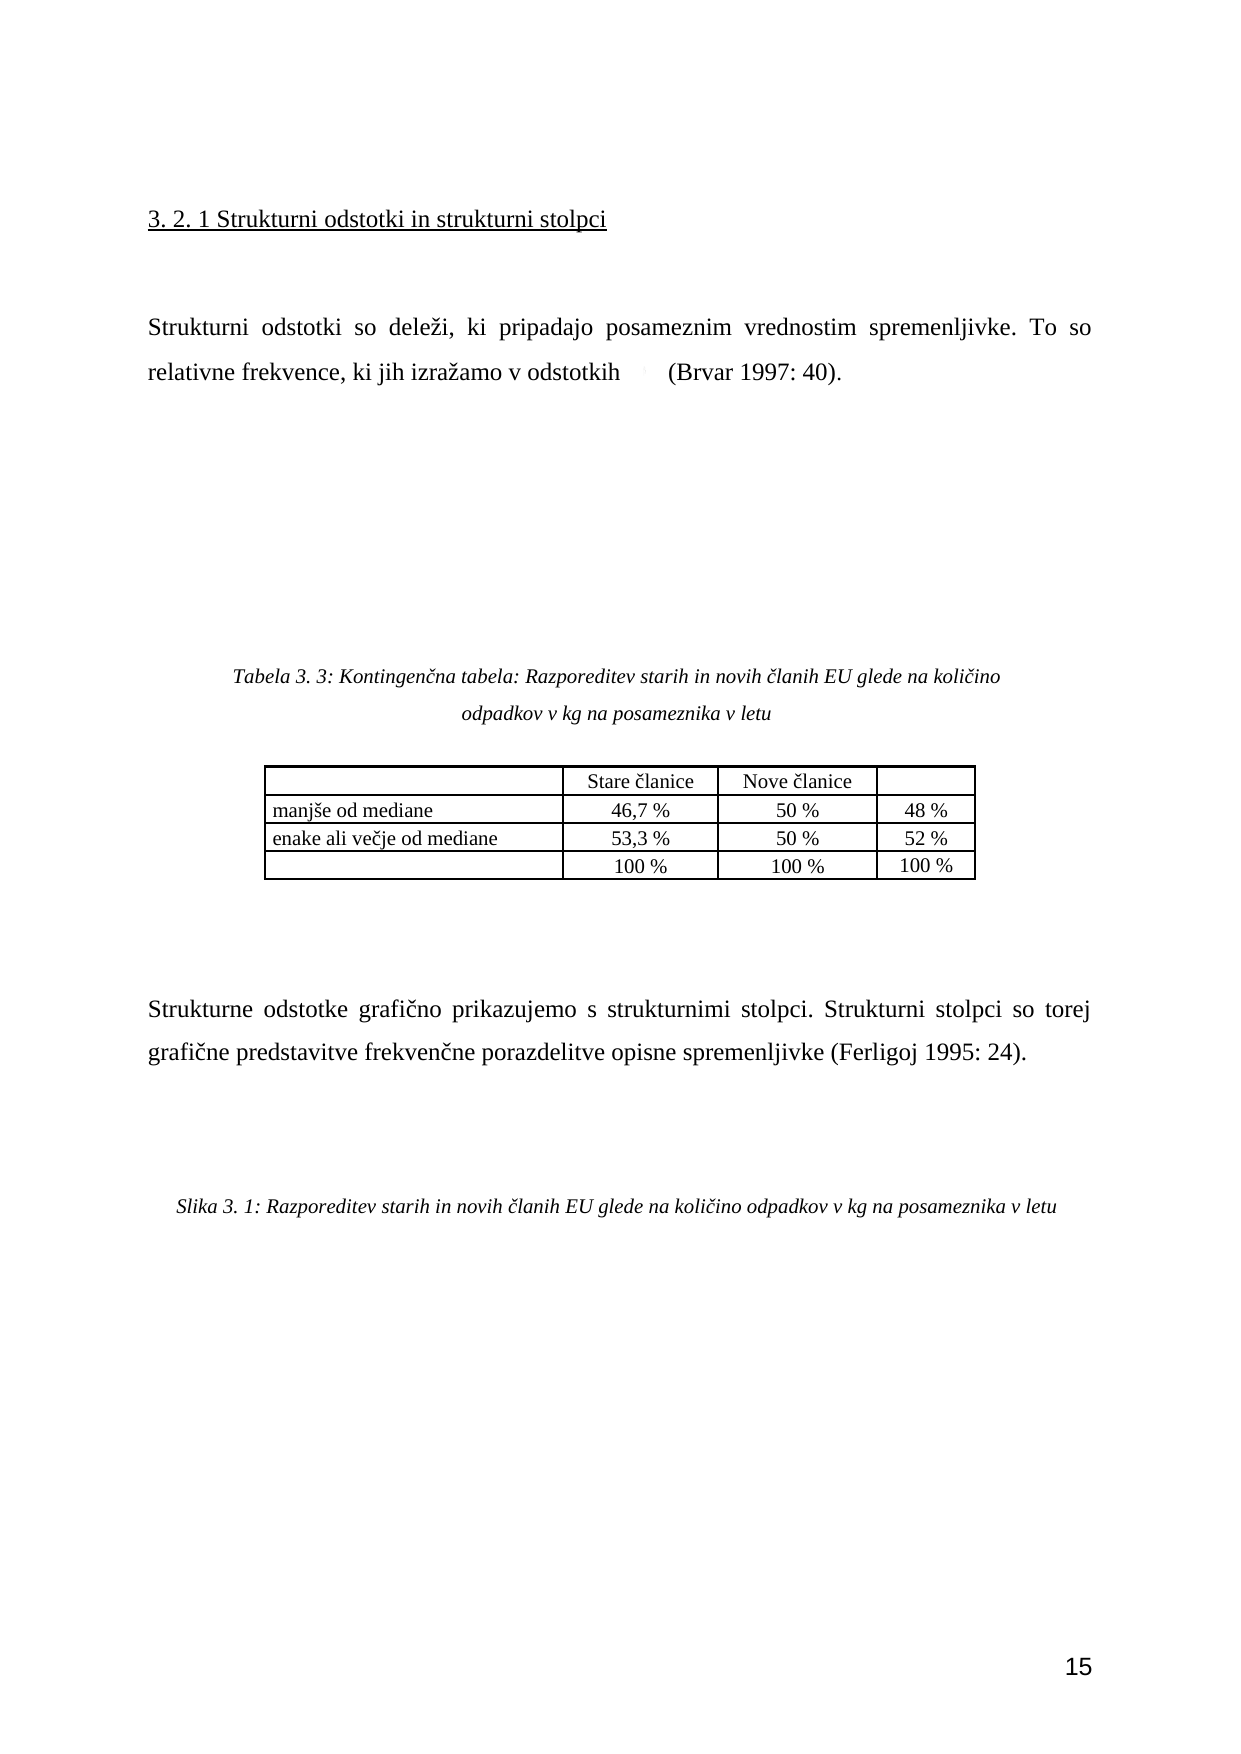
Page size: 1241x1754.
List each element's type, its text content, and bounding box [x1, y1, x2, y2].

table_cell [266, 852, 562, 878]
text odpadkov v kg na posameznika v letu [148, 701, 1092, 724]
table_cell 100 % [878, 852, 974, 878]
table_cell 52 % [878, 824, 974, 850]
table_cell 50 % [719, 796, 876, 822]
table_cell 46,7 % [564, 796, 717, 822]
text 3. 2. 1 Strukturni odstotki in strukturni stolpci [148, 204, 1092, 233]
table_header Nove članice [719, 768, 876, 793]
text Tabela 3. 3: Kontingenčna tabela: Razporeditev starih in novih članih EU glede na količino [148, 664, 1092, 688]
table_cell 100 % [719, 852, 876, 878]
table_cell 50 % [719, 824, 876, 850]
table_cell 53,3 % [564, 824, 717, 850]
table_cell 48 % [878, 796, 974, 822]
table_cell manjše od mediane [266, 796, 562, 822]
table_cell 100 % [564, 852, 717, 878]
list Strukturni odstotki so deleži, ki pripadajo posameznim vrednostim spremenljivke. To so relativne frekvence, ki jih izražamo v odstotkih (Brvar 1997: 40). [148, 312, 1092, 388]
table_cell enake ali večje od mediane [266, 824, 562, 850]
text Slika 3. 1: Razporeditev starih in novih članih EU glede na količino odpadkov v kg na posameznika v letu [148, 1194, 1092, 1218]
table_header [878, 768, 974, 793]
table_header [266, 768, 562, 793]
list Strukturne odstotke grafično prikazujemo s strukturnimi stolpci. Strukturni stolpci so torej grafične predstavitve frekvenčne porazdelitve opisne spremenljivke (Ferligoj 1995: 24). [148, 994, 1092, 1066]
table_header Stare članice [564, 768, 717, 793]
